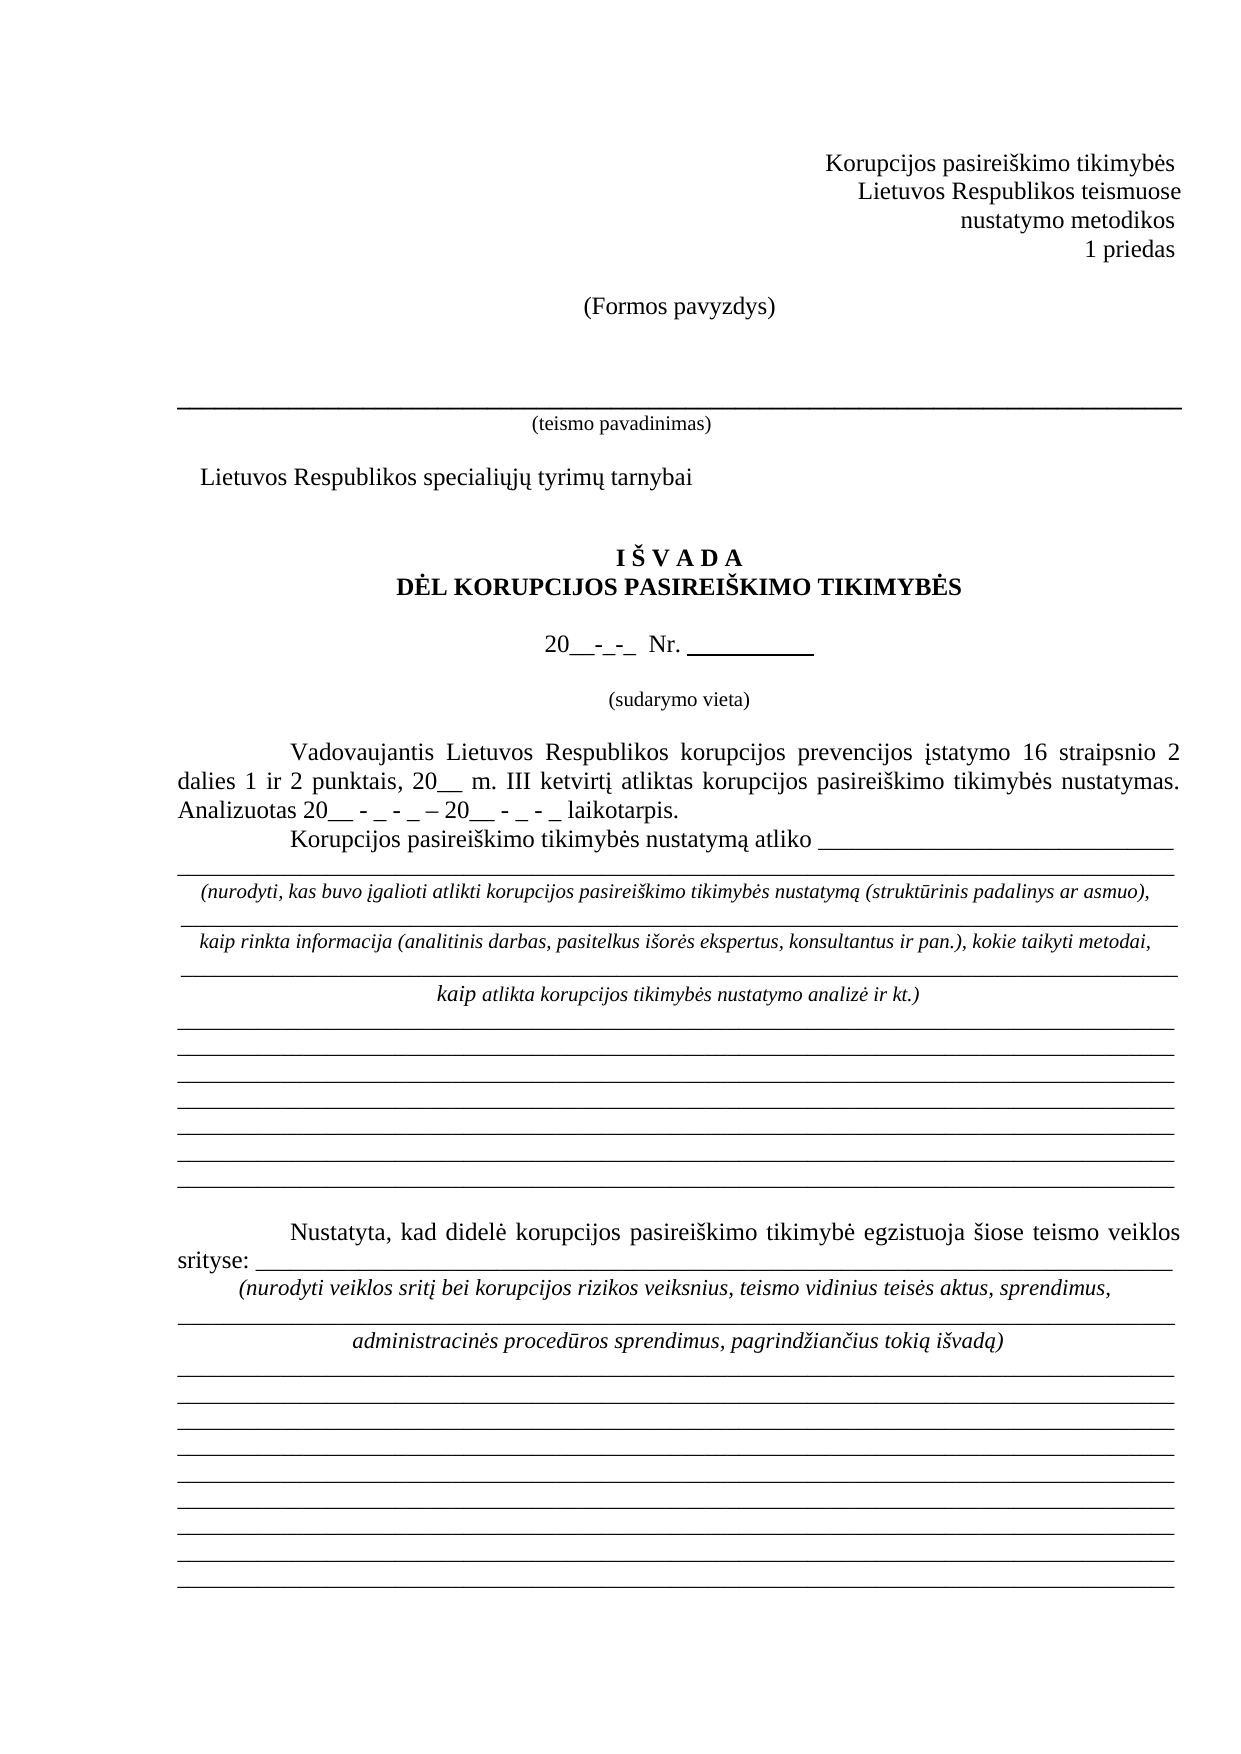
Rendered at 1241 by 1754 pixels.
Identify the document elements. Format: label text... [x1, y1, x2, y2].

text 20__-_-_ Nr. [177, 629, 1181, 658]
table_header Lietuvos Respublikos specialiųjų tyrimų tarnybai [189, 462, 720, 491]
text _______________________________________________________________________________________ [177, 1059, 1181, 1085]
text Vadovaujantis Lietuvos Respublikos korupcijos prevencijos įstatymo 16 straipsnio 2 dalies 1 ir 2 punktais, 20__ m. III ketvirtį atliktas korupcijos pasireiškimo tikimybės nustatymas. Analizuotas 20__ - _ - _ – 20__ - _ - _ laikotarpis. [177, 737, 1181, 824]
text _______________________________________________________________________________________ [177, 1301, 1181, 1327]
text (sudarymo vieta) [177, 687, 1181, 711]
text _______________________________________________________________________________________ [177, 1111, 1181, 1138]
text _______________________________________________________________________________________ [177, 1564, 1181, 1591]
text (teismo pavadinimas) [177, 411, 1177, 435]
text _______________________________________________________________________________________ [177, 1459, 1181, 1485]
text _______________________________________________________________________________________ [177, 1380, 1181, 1406]
text DĖL KORUPCIJOS PASIREIŠKIMO TIKIMYBĖS [177, 572, 1181, 601]
text Nustatyta, kad didelė korupcijos pasireiškimo tikimybė egzistuoja šiose teismo veiklos srityse: ________________________________________________________________________________ [177, 1217, 1181, 1274]
text Korupcijos pasireiškimo tikimybės [177, 148, 1181, 176]
text _______________________________________________________________________________________ [177, 1432, 1181, 1459]
text _______________________________________________________________________________________ [177, 903, 1181, 929]
text Lietuvos Respublikos teismuose [177, 176, 1181, 205]
text Korupcijos pasireiškimo tikimybės nustatymą atliko _______________________________ [177, 824, 1181, 852]
table_header [720, 462, 1227, 491]
text _______________________________________________________________________________________ [177, 1538, 1181, 1564]
text 1 priedas [177, 234, 1181, 263]
text _______________________________________________________________________________________ [177, 1085, 1181, 1111]
text _______________________________________________________________________________________ [177, 1406, 1181, 1432]
text _______________________________________________________________________________________ [177, 953, 1181, 979]
text _______________________________________________________________________________________ [177, 852, 1181, 879]
text nustatymo metodikos [177, 205, 1181, 234]
text (Formos pavyzdys) [178, 291, 1181, 320]
text I Š V A D A [177, 543, 1181, 572]
text ______________________________________________________________________________________________________________________________________________________________________________ [177, 1138, 1181, 1190]
text (nurodyti, kas buvo įgalioti atlikti korupcijos pasireiškimo tikimybės nustatymą (struktūrinis padalinys ar asmuo), [177, 879, 1181, 903]
text administracinės procedūros sprendimus, pagrindžiančius tokią išvadą) [177, 1327, 1181, 1353]
text _______________________________________________________________________________________ [177, 1032, 1181, 1059]
text kaip rinkta informacija (analitinis darbas, pasitelkus išorės ekspertus, konsultantus ir pan.), kokie taikyti metodai, [177, 929, 1181, 953]
text _______________________________________________________________________________________ [177, 1511, 1181, 1538]
text _______________________________________________________________________________________ [177, 1485, 1181, 1511]
text _______________________________________________________________________________________ [177, 1006, 1181, 1032]
text (nurodyti veiklos sritį bei korupcijos rizikos veiksnius, teismo vidinius teisės aktus, sprendimus, [177, 1274, 1181, 1301]
text kaip atlikta korupcijos tikimybės nustatymo analizė ir kt.) [177, 979, 1181, 1006]
text _______________________________________________________________________________________ [177, 1353, 1181, 1380]
